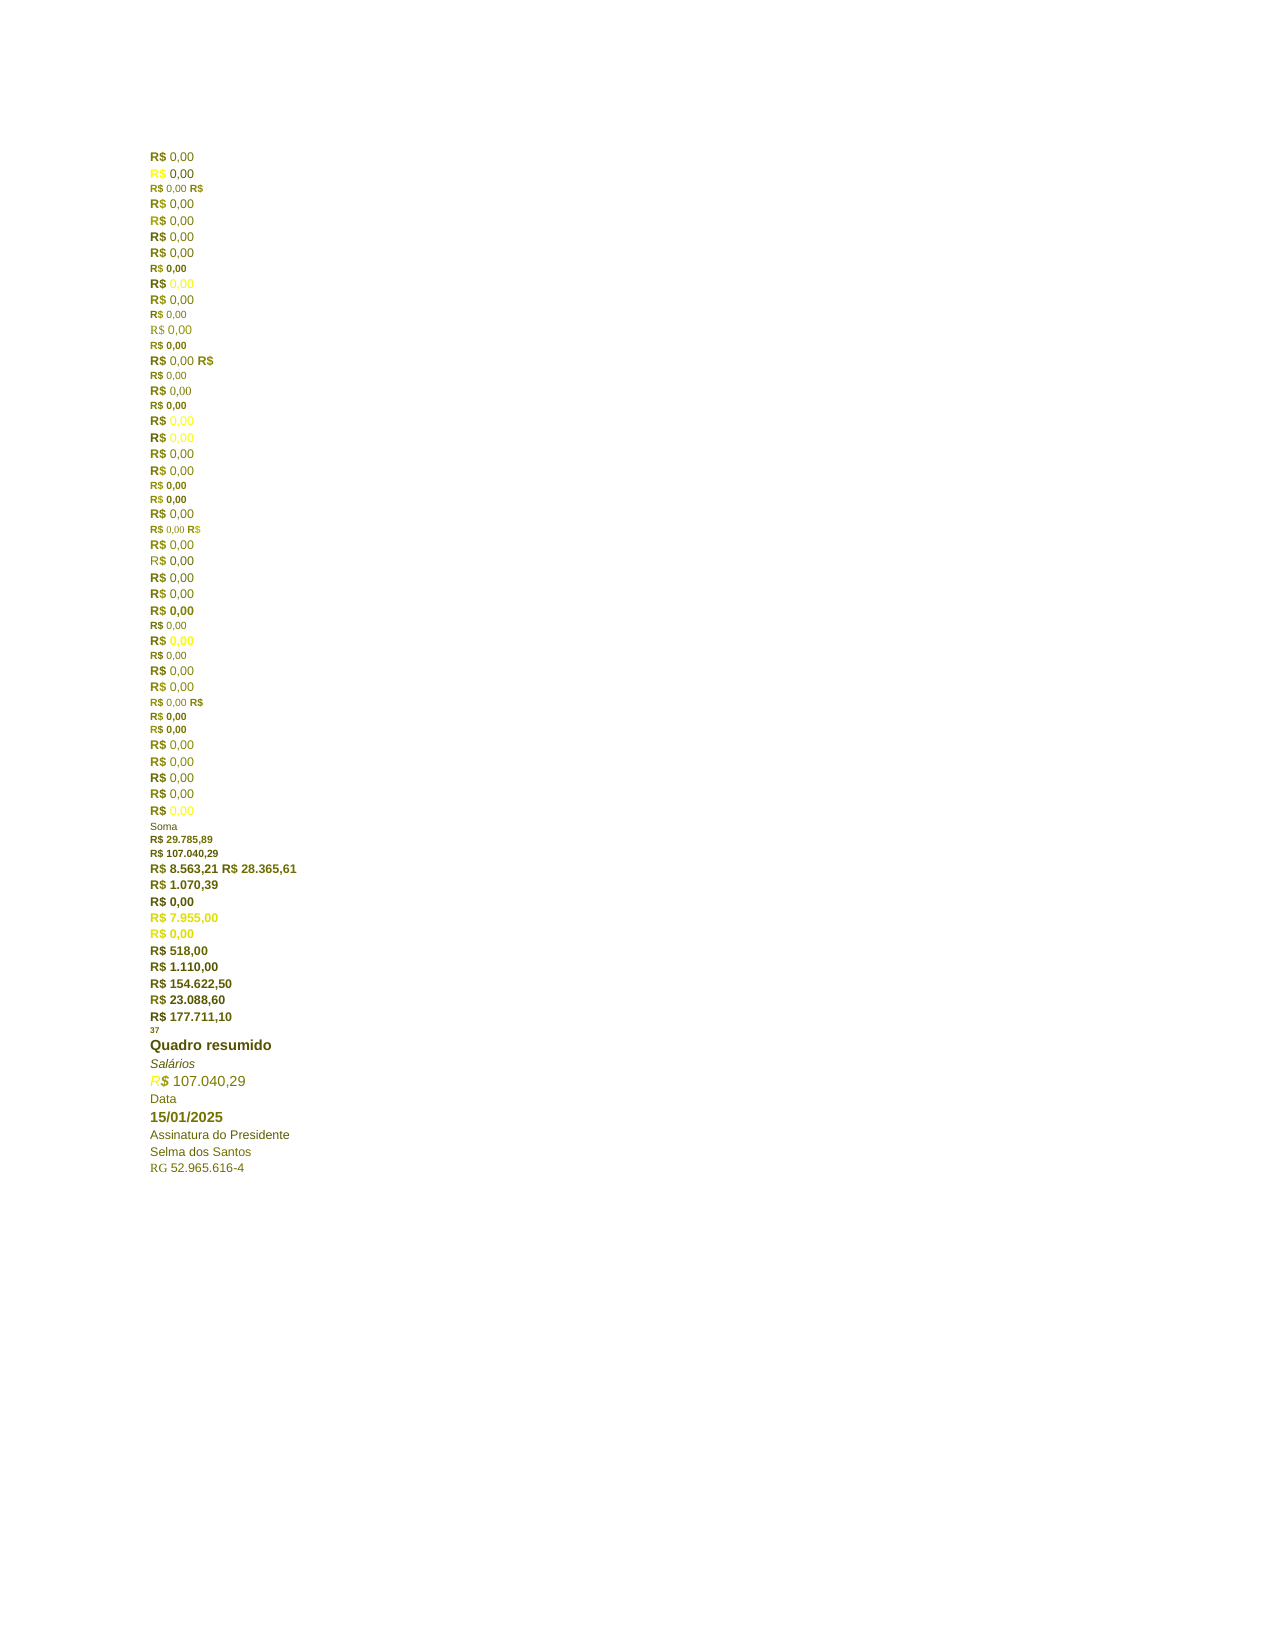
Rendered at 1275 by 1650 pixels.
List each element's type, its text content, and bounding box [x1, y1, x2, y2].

text Salários [150, 1056, 1125, 1071]
text R$ 0,00 [150, 493, 1125, 505]
text R$ 0,00 [150, 927, 1125, 942]
text Quadro resumido [150, 1037, 1125, 1054]
text R$ 0,00 [150, 771, 1125, 785]
text R$ 0,00 [150, 738, 1125, 752]
text RG 52.965.616-4 [150, 1161, 1125, 1175]
text R$ 0,00 R$ [150, 523, 1125, 536]
text R$ 0,00 [150, 680, 1125, 694]
text R$ 0,00 [150, 479, 1125, 492]
text R$ 0,00 [150, 323, 1125, 337]
text R$ 0,00 [150, 246, 1125, 260]
text Assinatura do Presidente [150, 1128, 1125, 1142]
text R$ 0,00 [150, 262, 1125, 274]
text R$ 0,00 [150, 664, 1125, 678]
text R$ 0,00 R$ [150, 697, 1125, 708]
text R$ 0,00 R$ [150, 183, 1125, 195]
text R$ 0,00 [150, 166, 1125, 181]
text R$ 0,00 [150, 276, 1125, 291]
text R$ 0,00 [150, 400, 1125, 412]
text R$ 0,00 R$ [150, 353, 1125, 368]
text R$ 0,00 [150, 197, 1125, 211]
text R$ 0,00 [150, 293, 1125, 307]
text R$ 0,00 [150, 430, 1125, 444]
text R$ 8.563,21 R$ 28.365,61 [150, 861, 1125, 876]
text R$ 0,00 [150, 804, 1125, 818]
text R$ 0,00 [150, 787, 1125, 802]
text R$ 0,00 [150, 537, 1125, 552]
text R$ 0,00 [150, 309, 1125, 321]
text R$ 0,00 [150, 370, 1125, 382]
text R$ 0,00 [150, 570, 1125, 585]
text R$ 518,00 [150, 944, 1125, 958]
text R$ 1.110,00 [150, 960, 1125, 974]
text Data [150, 1092, 1125, 1106]
text R$ 0,00 [150, 724, 1125, 736]
text R$ 1.070,39 [150, 878, 1125, 892]
text R$ 7.955,00 [150, 911, 1125, 925]
text 15/01/2025 [150, 1108, 1125, 1125]
text R$ 107.040,29 [150, 848, 1125, 859]
text R$ 0,00 [150, 650, 1125, 662]
text R$ 0,00 [150, 229, 1125, 244]
text R$ 0,00 [150, 383, 1125, 398]
text R$ 0,00 [150, 710, 1125, 722]
text R$ 154.622,50 [150, 977, 1125, 991]
text R$ 0,00 [150, 150, 1125, 164]
text R$ 0,00 [150, 633, 1125, 648]
text Soma [150, 820, 1125, 832]
text R$ 0,00 [150, 213, 1125, 227]
text R$ 0,00 [150, 587, 1125, 601]
text R$ 107.040,29 [150, 1073, 1125, 1089]
text R$ 177.711,10 [150, 1009, 1125, 1024]
text R$ 0,00 [150, 447, 1125, 461]
text R$ 0,00 [150, 894, 1125, 909]
text 37 [150, 1026, 1125, 1036]
text R$ 0,00 [150, 463, 1125, 477]
text R$ 0,00 [150, 339, 1125, 351]
text R$ 23.088,60 [150, 993, 1125, 1007]
text R$ 29.785,89 [150, 834, 1125, 846]
text R$ 0,00 [150, 754, 1125, 769]
text R$ 0,00 [150, 603, 1125, 618]
text R$ 0,00 [150, 554, 1125, 568]
text R$ 0,00 [150, 414, 1125, 428]
text Selma dos Santos [150, 1144, 1125, 1158]
text R$ 0,00 [150, 620, 1125, 632]
text R$ 0,00 [150, 507, 1125, 521]
